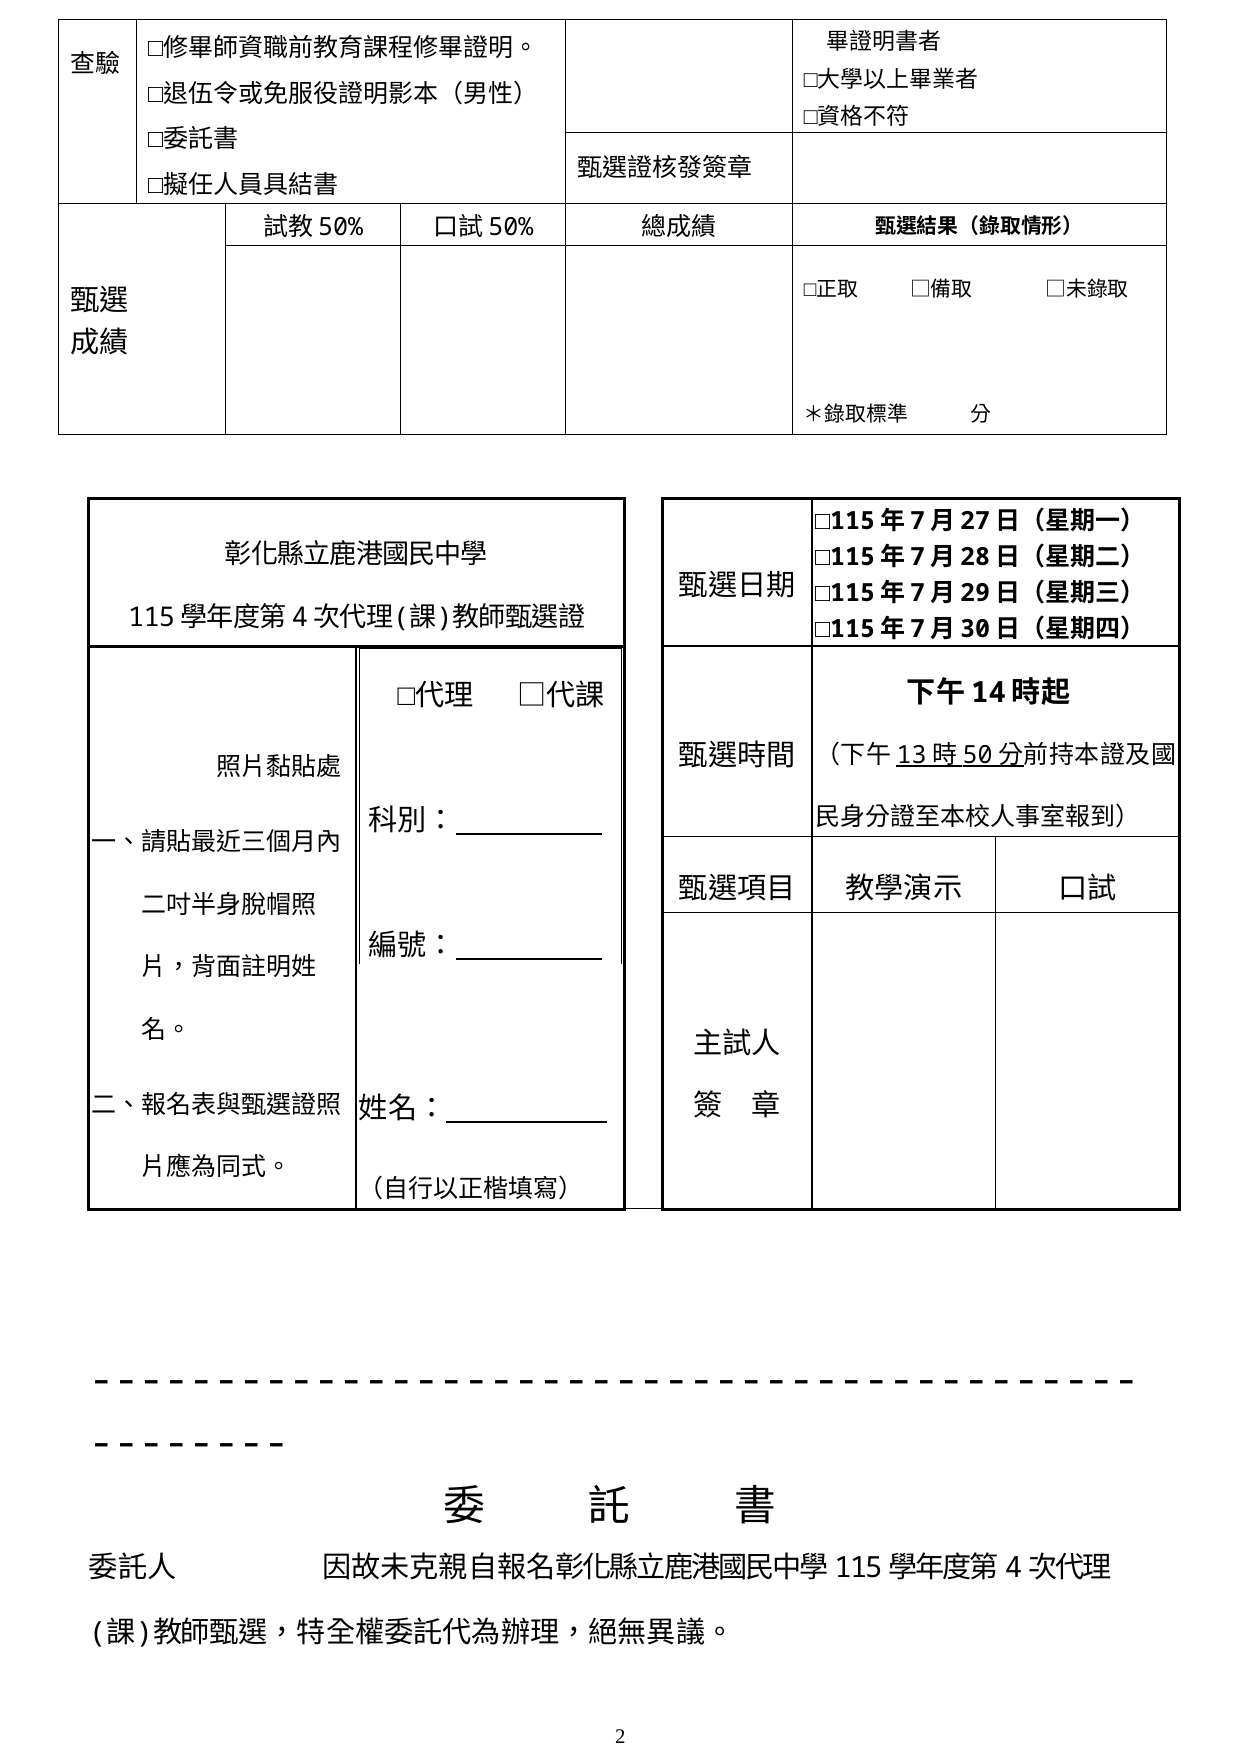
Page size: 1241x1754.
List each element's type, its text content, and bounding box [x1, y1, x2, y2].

table_cell 總成績 [566, 204, 792, 245]
table_cell 試教50% [226, 204, 400, 245]
table_cell [566, 20, 792, 132]
text 委 託 書 委託人 因故未克親自報名彰化縣立鹿港國民中學115學年度第4次代理(課)教師甄選，特全權委託代為辦理，絕無異議。 [89, 1461, 1152, 1648]
table_cell 甄選結果（錄取情形） [793, 204, 1166, 245]
table_cell 下午14時起 （下午13時50分前持本證及國民身分證至本校人事室報到） [813, 647, 1178, 836]
table_cell 甄選 成績 [59, 204, 225, 433]
table_cell 甄選證核發簽章 [566, 133, 792, 203]
table_cell □代理 □代課 科別： 編號： 姓名： （自行以正楷填寫） [357, 648, 623, 1208]
table_cell [813, 913, 995, 1208]
text -------------------------------------------------- [89, 1336, 1152, 1461]
table_cell 畢證明書者 □大學以上畢業者 □資格不符 [793, 20, 1166, 132]
table_header □115年7月27日（星期一） □115年7月28日（星期二） □115年7月29日（星期三） □115年7月30日（星期四） [813, 500, 1178, 645]
table_cell [793, 133, 1166, 203]
table_header [626, 497, 661, 1208]
table_cell 甄選時間 [664, 647, 811, 836]
table_cell □修畢師資職前教育課程修畢證明。 □退伍令或免服役證明影本（男性） □委託書 □擬任人員具結書 [137, 20, 565, 203]
table_cell [401, 246, 565, 433]
table_cell 口試50% [401, 204, 565, 245]
table_cell 甄選項目 [664, 837, 811, 911]
table_cell 主試人 簽 章 [664, 913, 811, 1208]
table_cell □正取 □備取 □未錄取 ＊錄取標準 分 [793, 246, 1166, 433]
table_cell [566, 246, 792, 433]
table_cell 教學演示 [813, 837, 995, 911]
table_header 甄選日期 [664, 500, 811, 645]
table_header 彰化縣立鹿港國民中學 115學年度第4次代理(課)教師甄選證 [90, 500, 623, 645]
table_cell 照片黏貼處 一、請貼最近三個月內二吋半身脫帽照片，背面註明姓名。 二、報名表與甄選證照片應為同式。 [90, 648, 355, 1208]
table_cell 口試 [996, 837, 1178, 911]
table_cell 查驗 [59, 20, 136, 203]
table_cell [996, 913, 1178, 1208]
table_cell [226, 246, 400, 433]
